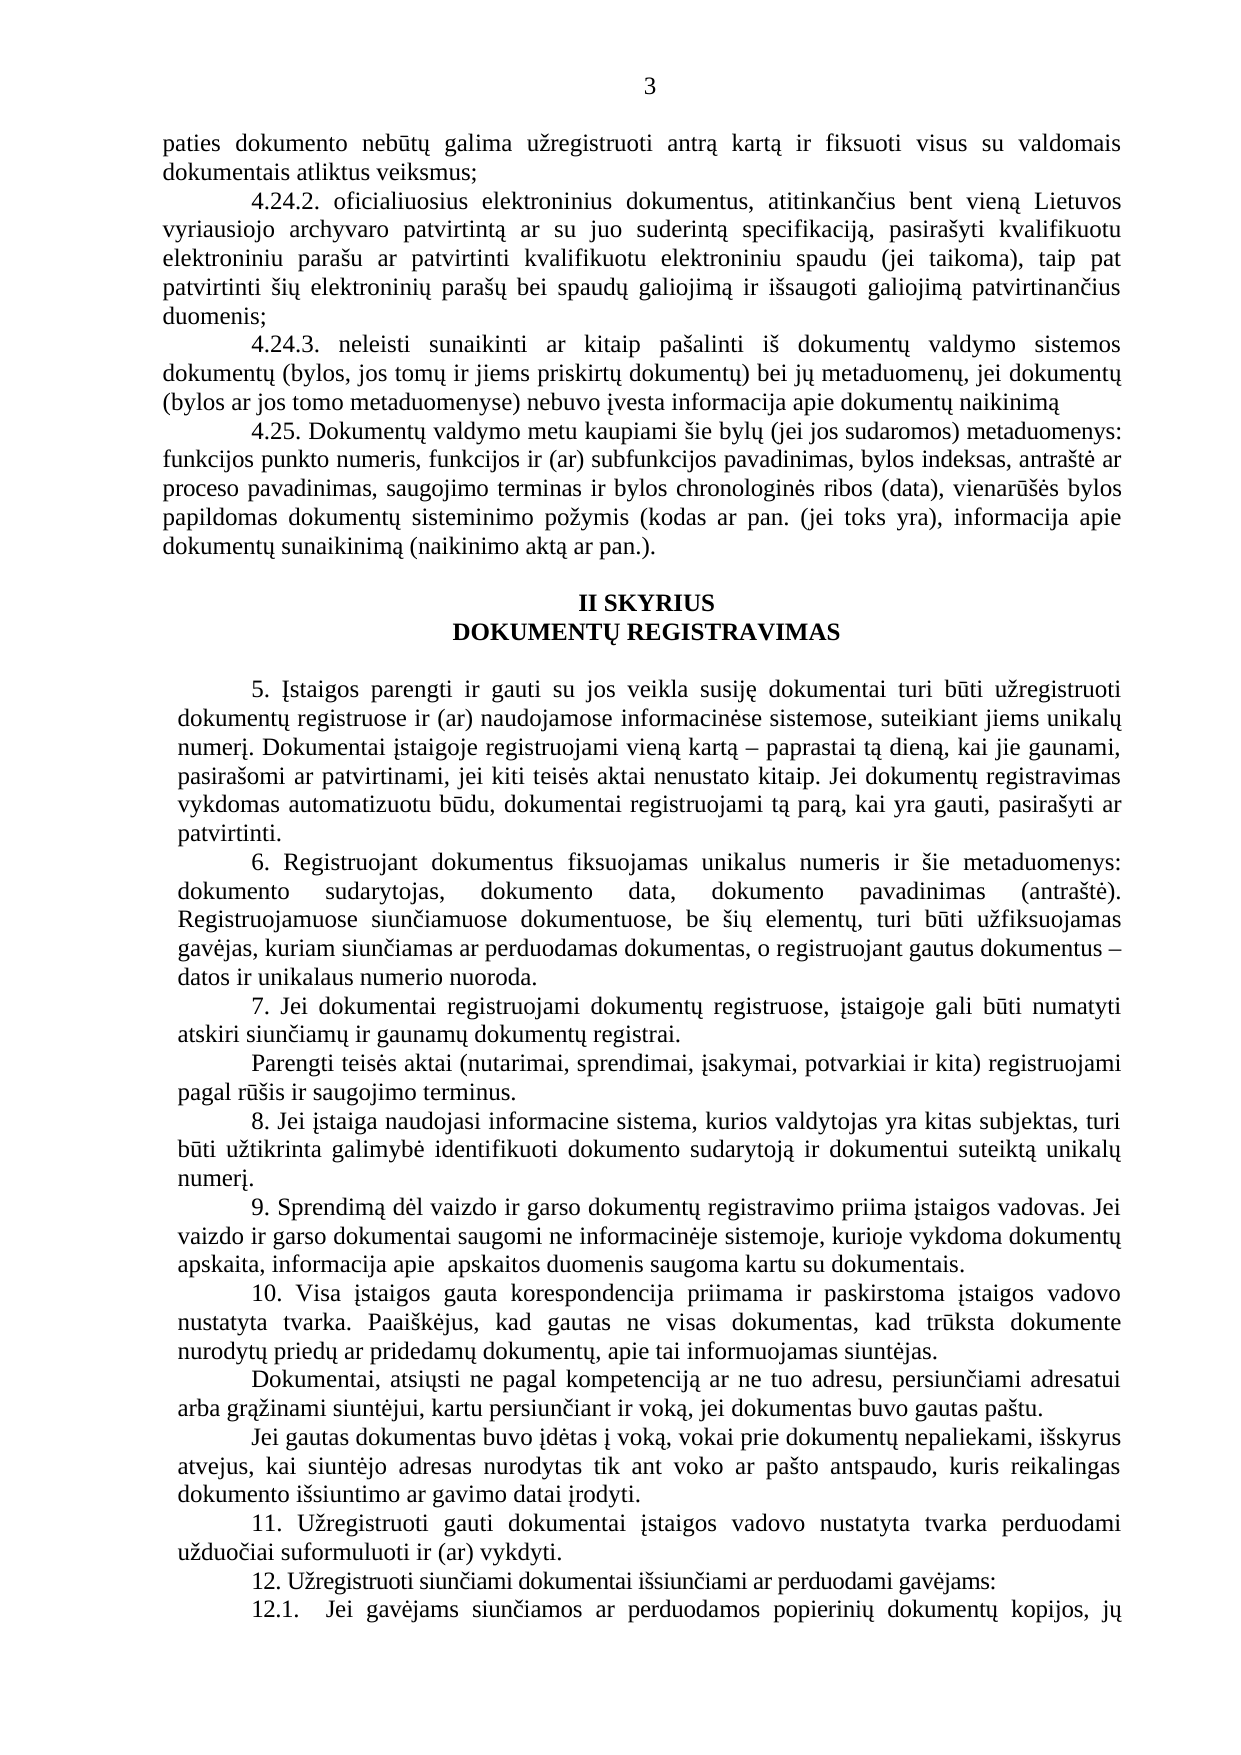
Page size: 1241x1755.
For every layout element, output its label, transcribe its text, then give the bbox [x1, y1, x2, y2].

text Jei gautas dokumentas buvo įdėtas į voką, vokai prie dokumentų nepaliekami, išskyrus atvejus, kai siuntėjo adresas nurodytas tik ant voko ar pašto antspaudo, kuris reikalingas dokumento išsiuntimo ar gavimo datai įrodyti. [177, 1422, 1122, 1508]
text 4.24.2. oficialiuosius elektroninius dokumentus, atitinkančius bent vieną Lietuvos vyriausiojo archyvaro patvirtintą ar su juo suderintą specifikaciją, pasirašyti kvalifikuotu elektroniniu parašu ar patvirtinti kvalifikuotu elektroniniu spaudu (jei taikoma), taip pat patvirtinti šių elektroninių parašų bei spaudų galiojimą ir išsaugoti galiojimą patvirtinančius duomenis; [162, 186, 1122, 329]
text II SKYRIUS [177, 588, 1122, 617]
text 7. Jei dokumentai registruojami dokumentų registruose, įstaigoje gali būti numatyti atskiri siunčiamų ir gaunamų dokumentų registrai. [177, 991, 1122, 1048]
text 8. Jei įstaiga naudojasi informacine sistema, kurios valdytojas yra kitas subjektas, turi būti užtikrinta galimybė identifikuoti dokumento sudarytoją ir dokumentui suteiktą unikalų numerį. [177, 1106, 1122, 1192]
text 4.24.3. neleisti sunaikinti ar kitaip pašalinti iš dokumentų valdymo sistemos dokumentų (bylos, jos tomų ir jiems priskirtų dokumentų) bei jų metaduomenų, jei dokumentų (bylos ar jos tomo metaduomenyse) nebuvo įvesta informacija apie dokumentų naikinimą [162, 329, 1122, 416]
text 11. Užregistruoti gauti dokumentai įstaigos vadovo nustatyta tvarka perduodami užduočiai suformuluoti ir (ar) vykdyti. [177, 1508, 1122, 1566]
text 12.1. Jei gavėjams siunčiamos ar perduodamos popierinių dokumentų kopijos, jų [177, 1594, 1122, 1623]
text 6. Registruojant dokumentus fiksuojamas unikalus numeris ir šie metaduomenys: dokumento sudarytojas, dokumento data, dokumento pavadinimas (antraštė). Registruojamuose siunčiamuose dokumentuose, be šių elementų, turi būti užfiksuojamas gavėjas, kuriam siunčiamas ar perduodamas dokumentas, o registruojant gautus dokumentus – datos ir unikalaus numerio nuoroda. [177, 847, 1122, 991]
text 12. Užregistruoti siunčiami dokumentai išsiunčiami ar perduodami gavėjams: [177, 1566, 1122, 1594]
text 5. Įstaigos parengti ir gauti su jos veikla susiję dokumentai turi būti užregistruoti dokumentų registruose ir (ar) naudojamose informacinėse sistemose, suteikiant jiems unikalų numerį. Dokumentai įstaigoje registruojami vieną kartą – paprastai tą dieną, kai jie gaunami, pasirašomi ar patvirtinami, jei kiti teisės aktai nenustato kitaip. Jei dokumentų registravimas vykdomas automatizuotu būdu, dokumentai registruojami tą parą, kai yra gauti, pasirašyti ar patvirtinti. [177, 674, 1122, 847]
text Parengti teisės aktai (nutarimai, sprendimai, įsakymai, potvarkiai ir kita) registruojami pagal rūšis ir saugojimo terminus. [177, 1048, 1122, 1106]
text paties dokumento nebūtų galima užregistruoti antrą kartą ir fiksuoti visus su valdomais dokumentais atliktus veiksmus; [162, 128, 1122, 186]
text 9. Sprendimą dėl vaizdo ir garso dokumentų registravimo priima įstaigos vadovas. Jei vaizdo ir garso dokumentai saugomi ne informacinėje sistemoje, kurioje vykdoma dokumentų apskaita, informacija apie apskaitos duomenis saugoma kartu su dokumentais. [177, 1192, 1122, 1278]
text Dokumentų REGISTRAVIMAS [177, 617, 1122, 646]
text 10. Visa įstaigos gauta korespondencija priimama ir paskirstoma įstaigos vadovo nustatyta tvarka. Paaiškėjus, kad gautas ne visas dokumentas, kad trūksta dokumente nurodytų priedų ar pridedamų dokumentų, apie tai informuojamas siuntėjas. [177, 1278, 1122, 1364]
text Dokumentai, atsiųsti ne pagal kompetenciją ar ne tuo adresu, persiunčiami adresatui arba grąžinami siuntėjui, kartu persiunčiant ir voką, jei dokumentas buvo gautas paštu. [177, 1364, 1122, 1422]
text 4.25. Dokumentų valdymo metu kaupiami šie bylų (jei jos sudaromos) metaduomenys: funkcijos punkto numeris, funkcijos ir (ar) subfunkcijos pavadinimas, bylos indeksas, antraštė ar proceso pavadinimas, saugojimo terminas ir bylos chronologinės ribos (data), vienarūšės bylos papildomas dokumentų sisteminimo požymis (kodas ar pan. (jei toks yra), informacija apie dokumentų sunaikinimą (naikinimo aktą ar pan.). [162, 416, 1122, 559]
